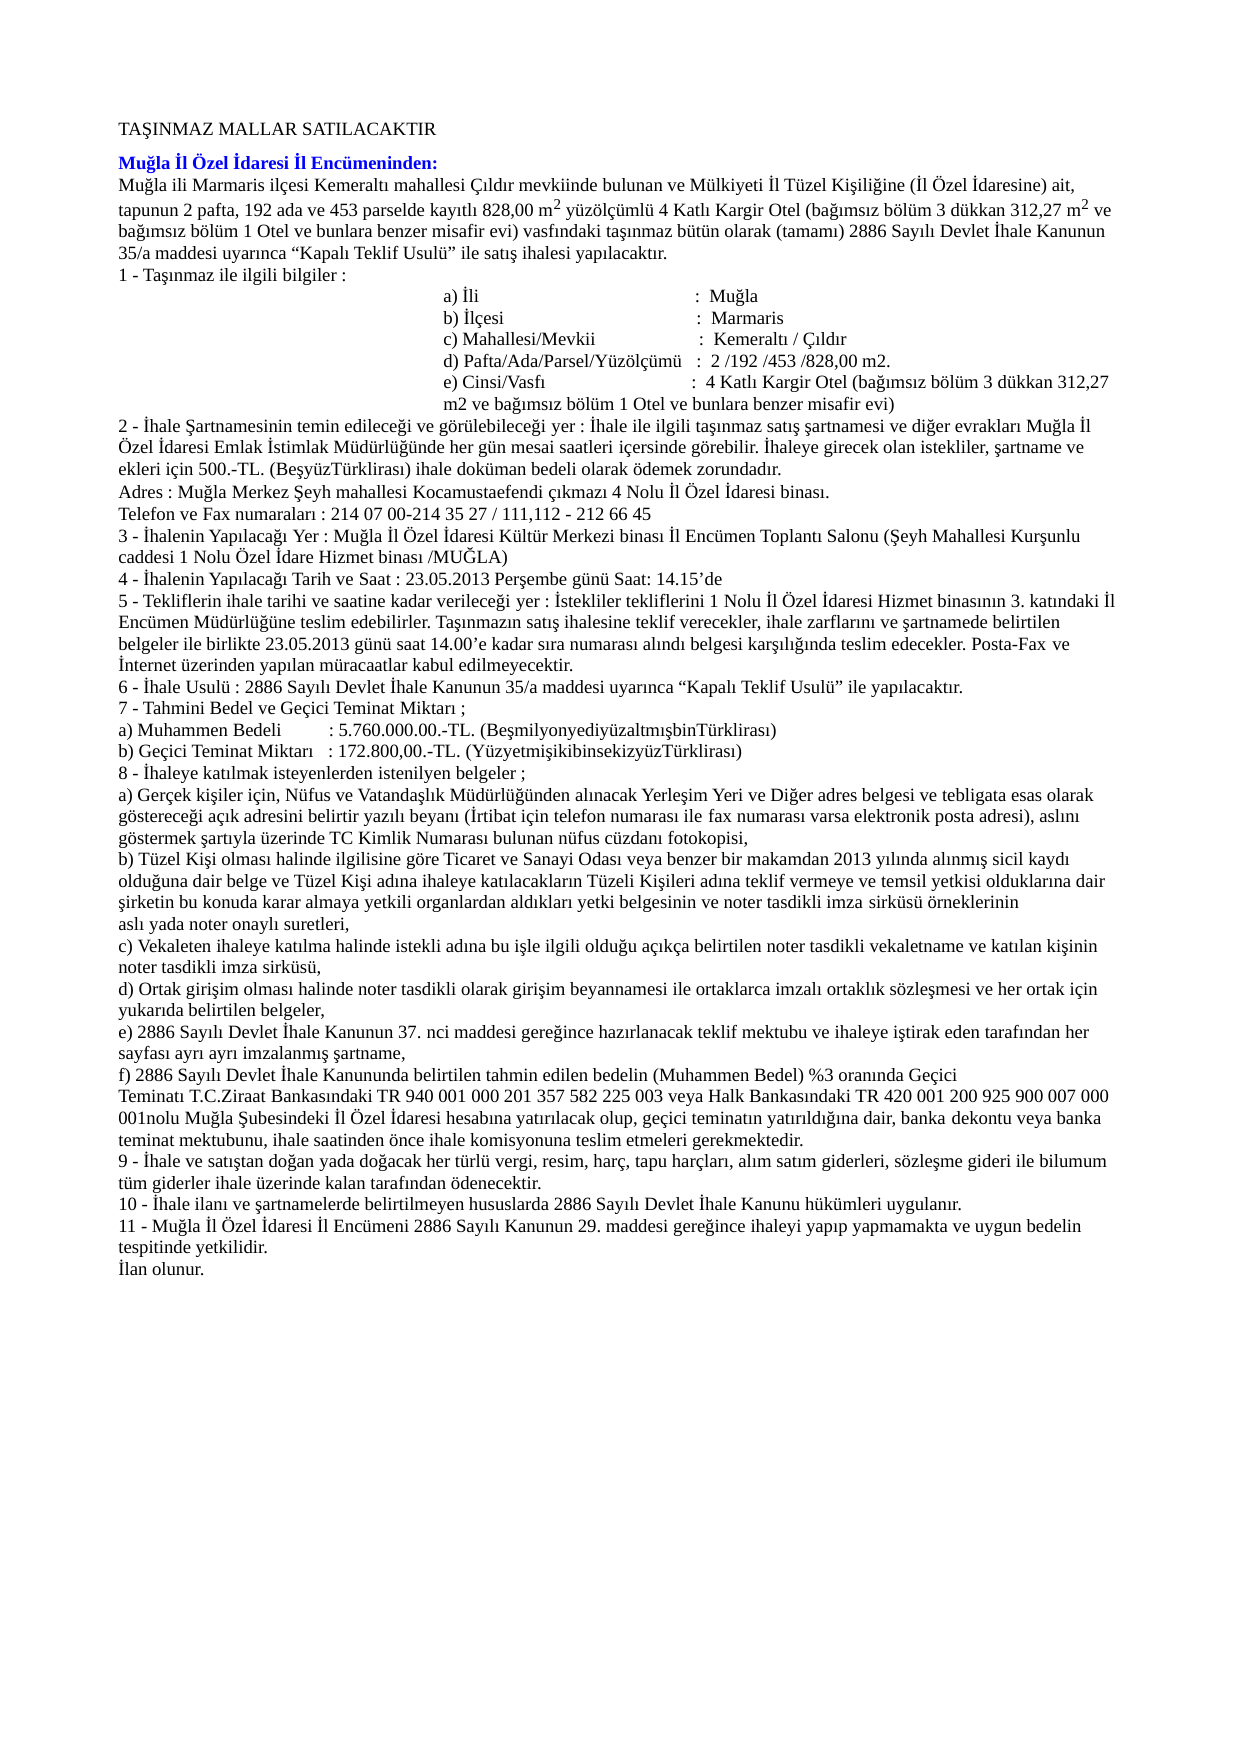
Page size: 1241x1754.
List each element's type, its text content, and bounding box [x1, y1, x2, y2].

text 5 - Tekliflerin ihale tarihi ve saatine kadar verileceği yer : İstekliler tekliflerini 1 Nolu İl Özel İdaresi Hizmet binasının 3. katındaki İl Encümen Müdürlüğüne teslim edebilirler. Taşınmazın satış ihalesine teklif verecekler, ihale zarflarını ve şartnamede belirtilen belgeler ile birlikte 23.05.2013 günü saat 14.00’e kadar sıra numarası alındı belgesi karşılığında teslim edecekler. Posta-Fax ve İnternet üzerinden yapılan müracaatlar kabul edilmeyecektir. [118, 589, 1122, 676]
text İlan olunur. [118, 1258, 1122, 1279]
text b) Geçici Teminat Miktarı : 172.800,00.-TL. (YüzyetmişikibinsekizyüzTürklirası) [118, 740, 1122, 762]
text Muğla İl Özel İdaresi İl Encümeninden: [118, 152, 1122, 174]
text a) İli : Muğla [443, 285, 1122, 307]
text 4 - İhalenin Yapılacağı Tarih ve Saat : 23.05.2013 Perşembe günü Saat: 14.15’de [118, 568, 1122, 589]
text f) 2886 Sayılı Devlet İhale Kanununda belirtilen tahmin edilen bedelin (Muhammen Bedel) %3 oranında Geçici Teminatı T.C.Ziraat Bankasındaki TR 940 001 000 201 357 582 225 003 veya Halk Bankasındaki TR 420 001 200 925 900 007 000 001nolu Muğla Şubesindeki İl Özel İdaresi hesabına yatırılacak olup, geçici teminatın yatırıldığına dair, banka dekontu veya banka teminat mektubunu, ihale saatinden önce ihale komisyonuna teslim etmeleri gerekmektedir. [118, 1064, 1122, 1150]
text d) Pafta/Ada/Parsel/Yüzölçümü : 2 /192 /453 /828,00 m2. [443, 350, 1122, 371]
text c) Mahallesi/Mevkii : Kemeraltı / Çıldır [443, 328, 1122, 350]
text 9 - İhale ve satıştan doğan yada doğacak her türlü vergi, resim, harç, tapu harçları, alım satım giderleri, sözleşme gideri ile bilumum tüm giderler ihale üzerinde kalan tarafından ödenecektir. [118, 1150, 1122, 1193]
text 1 - Taşınmaz ile ilgili bilgiler : [118, 263, 1122, 285]
text d) Ortak girişim olması halinde noter tasdikli olarak girişim beyannamesi ile ortaklarca imzalı ortaklık sözleşmesi ve her ortak için yukarıda belirtilen belgeler, [118, 978, 1122, 1021]
text 2 - İhale Şartnamesinin temin edileceği ve görülebileceği yer : İhale ile ilgili taşınmaz satış şartnamesi ve diğer evrakları Muğla İl Özel İdaresi Emlak İstimlak Müdürlüğünde her gün mesai saatleri içersinde görebilir. İhaleye girecek olan istekliler, şartname ve ekleri için 500.-TL. (BeşyüzTürklirası) ihale doküman bedeli olarak ödemek zorundadır. [118, 414, 1122, 479]
text 6 - İhale Usulü : 2886 Sayılı Devlet İhale Kanunun 35/a maddesi uyarınca “Kapalı Teklif Usulü” ile yapılacaktır. [118, 676, 1122, 697]
text Telefon ve Fax numaraları : 214 07 00-214 35 27 / 111,112 - 212 66 45 [118, 503, 1122, 525]
text 10 - İhale ilanı ve şartnamelerde belirtilmeyen hususlarda 2886 Sayılı Devlet İhale Kanunu hükümleri uygulanır. [118, 1193, 1122, 1215]
text Muğla ili Marmaris ilçesi Kemeraltı mahallesi Çıldır mevkiinde bulunan ve Mülkiyeti İl Tüzel Kişiliğine (İl Özel İdaresine) ait, tapunun 2 pafta, 192 ada ve 453 parselde kayıtlı 828,00 m2 yüzölçümlü 4 Katlı Kargir Otel (bağımsız bölüm 3 dükkan 312,27 m2 ve bağımsız bölüm 1 Otel ve bunlara benzer misafir evi) vasfındaki taşınmaz bütün olarak (tamamı) 2886 Sayılı Devlet İhale Kanunun 35/a maddesi uyarınca “Kapalı Teklif Usulü” ile satış ihalesi yapılacaktır. [118, 174, 1122, 263]
text a) Muhammen Bedeli : 5.760.000.00.-TL. (BeşmilyonyediyüzaltmışbinTürklirası) [118, 719, 1122, 740]
text e) Cinsi/Vasfı : 4 Katlı Kargir Otel (bağımsız bölüm 3 dükkan 312,27 m2 ve bağımsız bölüm 1 Otel ve bunlara benzer misafir evi) [443, 371, 1122, 414]
text b) İlçesi : Marmaris [443, 307, 1122, 328]
text 8 - İhaleye katılmak isteyenlerden istenilyen belgeler ; [118, 762, 1122, 783]
text TAŞINMAZ MALLAR SATILACAKTIR [118, 118, 1122, 140]
text b) Tüzel Kişi olması halinde ilgilisine göre Ticaret ve Sanayi Odası veya benzer bir makamdan 2013 yılında alınmış sicil kaydı olduğuna dair belge ve Tüzel Kişi adına ihaleye katılacakların Tüzeli Kişileri adına teklif vermeye ve temsil yetkisi olduklarına dair şirketin bu konuda karar almaya yetkili organlardan aldıkları yetki belgesinin ve noter tasdikli imza sirküsü örneklerinin aslı yada noter onaylı suretleri, [118, 848, 1122, 934]
text Adres : Muğla Merkez Şeyh mahallesi Kocamustaefendi çıkmazı 4 Nolu İl Özel İdaresi binası. [118, 479, 1122, 503]
text 3 - İhalenin Yapılacağı Yer : Muğla İl Özel İdaresi Kültür Merkezi binası İl Encümen Toplantı Salonu (Şeyh Mahallesi Kurşunlu caddesi 1 Nolu Özel İdare Hizmet binası /MUĞLA) [118, 525, 1122, 568]
text e) 2886 Sayılı Devlet İhale Kanunun 37. nci maddesi gereğince hazırlanacak teklif mektubu ve ihaleye iştirak eden tarafından her sayfası ayrı ayrı imzalanmış şartname, [118, 1021, 1122, 1064]
text 7 - Tahmini Bedel ve Geçici Teminat Miktarı ; [118, 697, 1122, 719]
text 11 - Muğla İl Özel İdaresi İl Encümeni 2886 Sayılı Kanunun 29. maddesi gereğince ihaleyi yapıp yapmamakta ve uygun bedelin tespitinde yetkilidir. [118, 1215, 1122, 1258]
text c) Vekaleten ihaleye katılma halinde istekli adına bu işle ilgili olduğu açıkça belirtilen noter tasdikli vekaletname ve katılan kişinin noter tasdikli imza sirküsü, [118, 934, 1122, 978]
text a) Gerçek kişiler için, Nüfus ve Vatandaşlık Müdürlüğünden alınacak Yerleşim Yeri ve Diğer adres belgesi ve tebligata esas olarak göstereceği açık adresini belirtir yazılı beyanı (İrtibat için telefon numarası ile fax numarası varsa elektronik posta adresi), aslını göstermek şartıyla üzerinde TC Kimlik Numarası bulunan nüfus cüzdanı fotokopisi, [118, 783, 1122, 848]
